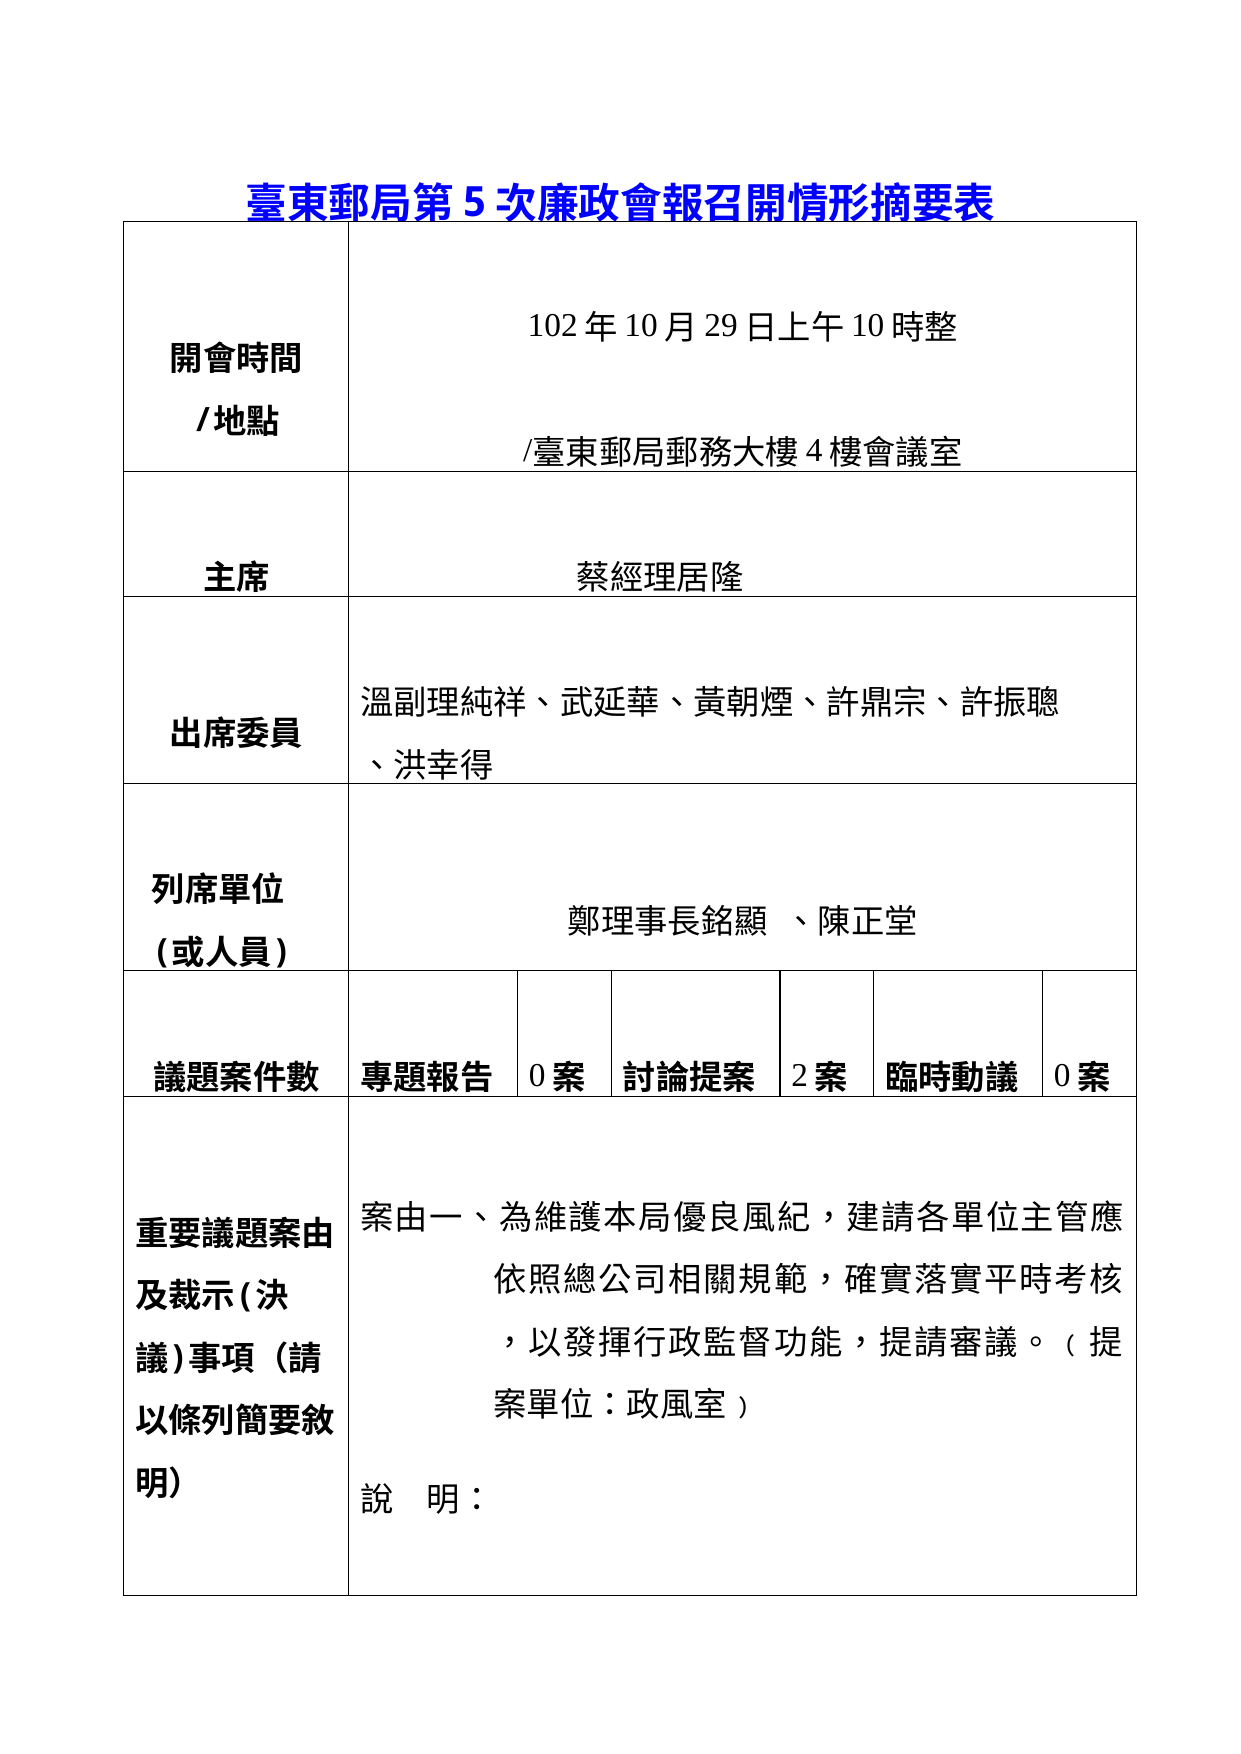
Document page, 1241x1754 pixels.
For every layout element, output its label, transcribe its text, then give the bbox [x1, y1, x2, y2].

table_cell 溫副理純祥、武延華、黃朝煙、許鼎宗、許振聰 、洪幸得 [349, 597, 1136, 783]
table_cell 討論提案 [612, 971, 779, 1096]
table_cell 出席委員 [124, 597, 348, 783]
table_cell 臨時動議 [874, 971, 1042, 1096]
table_cell 專題報告 [349, 971, 517, 1096]
table_cell 蔡經理居隆 [349, 472, 1136, 596]
table_cell 主席 [124, 472, 348, 596]
table_header 102年10月29日上午10時整 /臺東郵局郵務大樓4樓會議室 [349, 222, 1136, 471]
table_cell 鄭理事長銘顯 、陳正堂 [349, 784, 1136, 970]
table_cell 重要議題案由及裁示(決議)事項（請以條列簡要敘明） [124, 1097, 348, 1595]
table_cell 案由一、為維護本局優良風紀，建請各單位主管應依照總公司相關規範，確實落實平時考核，以發揮行政監督功能，提請審議。﹙提案單位：政風室﹚ 說 明： [349, 1097, 1136, 1595]
table_cell 2案 [781, 971, 873, 1096]
table_cell 議題案件數 [124, 971, 348, 1096]
table_cell 0案 [518, 971, 611, 1096]
table_header 開會時間 /地點 [124, 222, 348, 471]
text 臺東郵局第5次廉政會報召開情形摘要表 [187, 158, 1053, 221]
table_cell 0案 [1043, 971, 1136, 1096]
table_cell 列席單位 (或人員) [124, 784, 348, 970]
